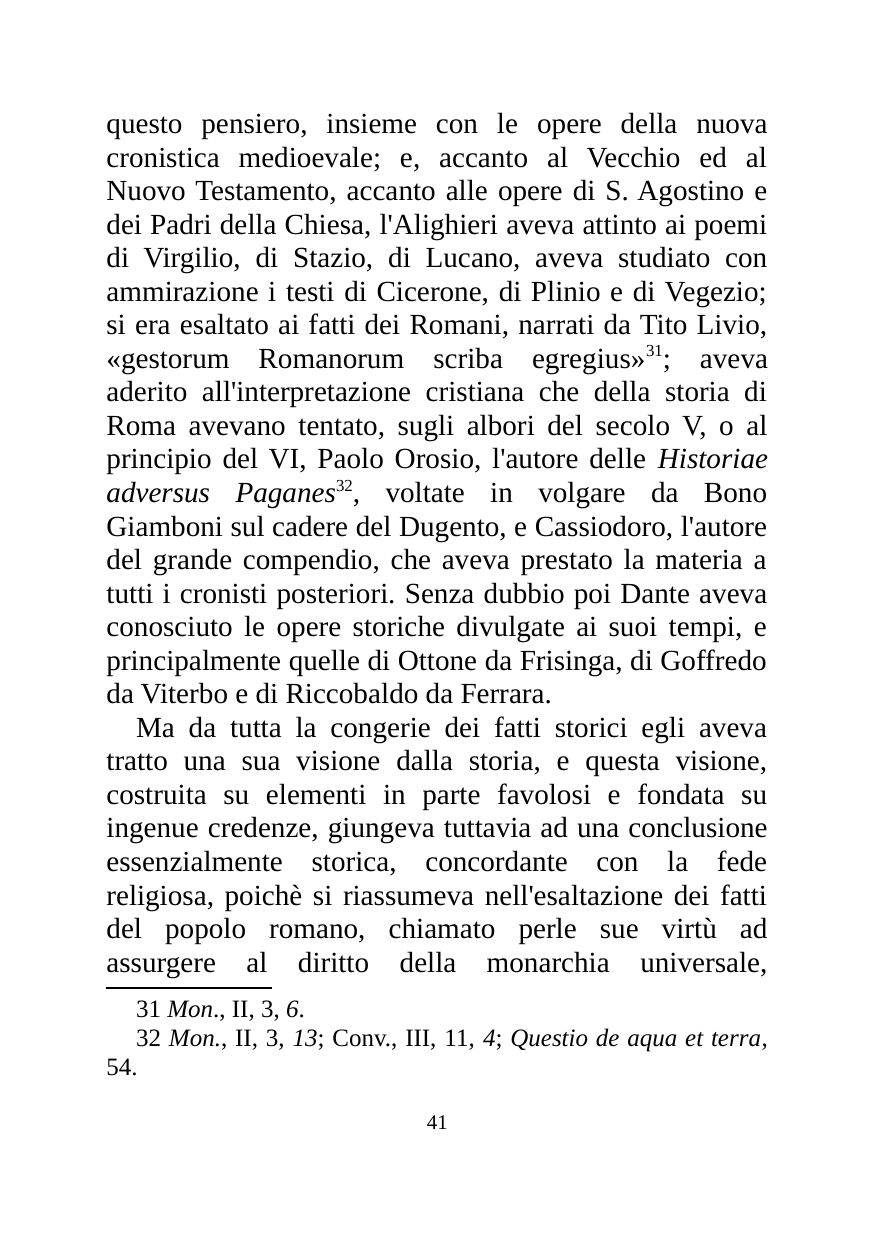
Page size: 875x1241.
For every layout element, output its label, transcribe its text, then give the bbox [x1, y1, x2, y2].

text Mon., II, 3, 13; Conv., III, 11, 4; Questio de aqua et terra, 54. [106, 1023, 768, 1080]
text Ma da tutta la congerie dei fatti storici egli aveva tratto una sua visione dalla storia, e questa visione, costruita su elementi in parte favolosi e fondata su ingenue credenze, giungeva tuttavia ad una conclusione essenzialmente storica, concordante con la fede religiosa, poichè si riassumeva nell'esaltazione dei fatti del popolo romano, chiamato perle sue virtù ad assurgere al diritto della monarchia universale, [106, 710, 768, 978]
text Mon., II, 3, 6. [106, 994, 768, 1023]
text questo pensiero, insieme con le opere della nuova cronistica medioevale; e, accanto al Vecchio ed al Nuovo Testamento, accanto alle opere di S. Agostino e dei Padri della Chiesa, l'Alighieri aveva attinto ai poemi di Virgilio, di Stazio, di Lucano, aveva studiato con ammirazione i testi di Cicerone, di Plinio e di Vegezio; si era esaltato ai fatti dei Romani, narrati da Tito Livio, «gestorum Romanorum scriba egregius»; aveva aderito all'interpretazione cristiana che della storia di Roma avevano tentato, sugli albori del secolo V, o al principio del VI, Paolo Orosio, l'autore delle Historiae adversus Paganes, voltate in volgare da Bono Giamboni sul cadere del Dugento, e Cassiodoro, l'autore del grande compendio, che aveva prestato la materia a tutti i cronisti posteriori. Senza dubbio poi Dante aveva conosciuto le opere storiche divulgate ai suoi tempi, e principalmente quelle di Ottone da Frisinga, di Goffredo da Viterbo e di Riccobaldo da Ferrara. [106, 106, 768, 710]
